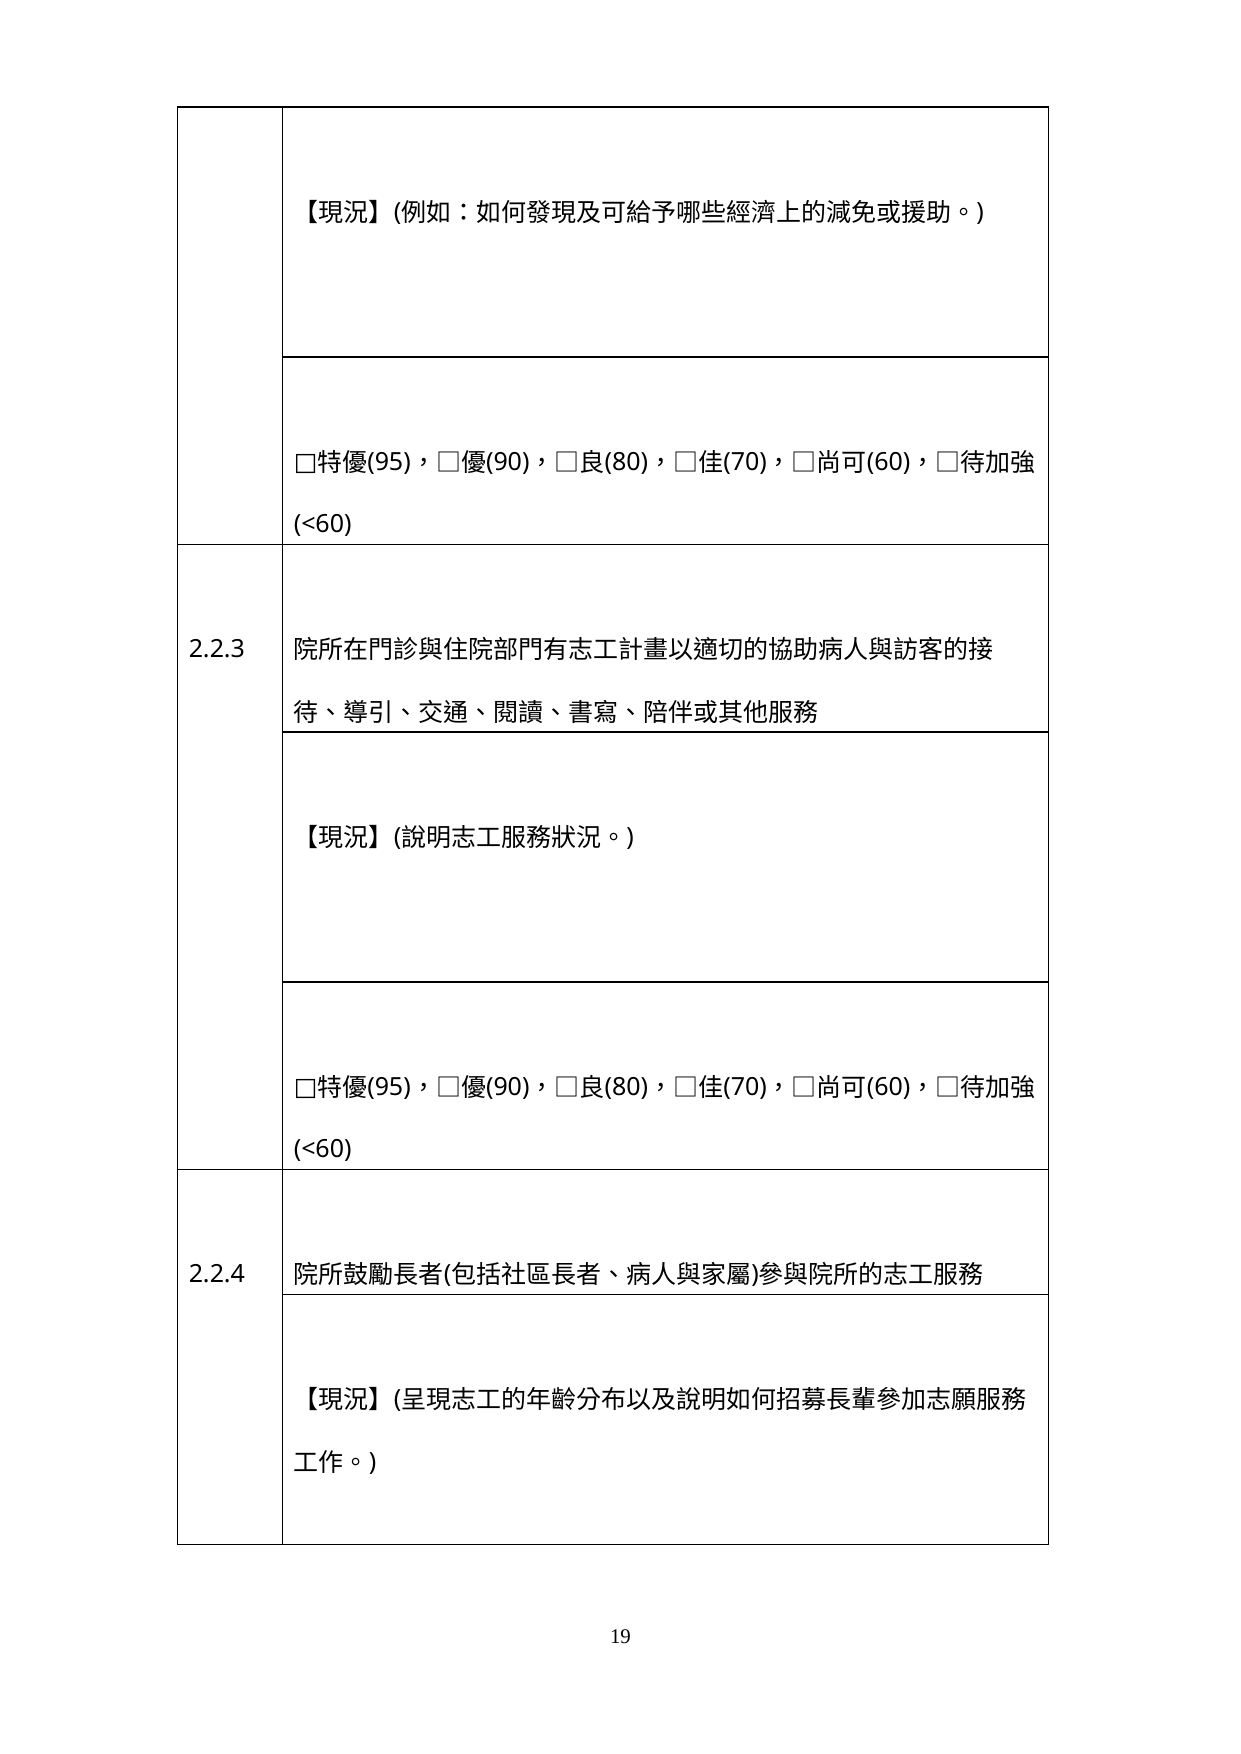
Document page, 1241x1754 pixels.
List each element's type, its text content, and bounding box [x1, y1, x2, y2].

table_cell 【現況】(呈現志工的年齡分布以及說明如何招募長輩參加志願服務工作。) [283, 1295, 1048, 1544]
table_cell 【現況】(說明志工服務狀況。) [283, 733, 1048, 981]
table_cell 【現況】(例如：如何發現及可給予哪些經濟上的減免或援助。) [283, 108, 1048, 356]
table_cell [178, 108, 282, 544]
table_cell □特優(95)，□優(90)，□良(80)，□佳(70)，□尚可(60)，□待加強(<60) [283, 983, 1048, 1169]
table_cell 2.2.4 [178, 1170, 282, 1544]
table_cell □特優(95)，□優(90)，□良(80)，□佳(70)，□尚可(60)，□待加強(<60) [283, 358, 1048, 544]
table_cell 2.2.3 [178, 545, 282, 1169]
table_cell 院所鼓勵長者(包括社區長者、病人與家屬)參與院所的志工服務 [283, 1170, 1048, 1294]
table_cell 院所在門診與住院部門有志工計畫以適切的協助病人與訪客的接待、導引、交通、閱讀、書寫、陪伴或其他服務 [283, 545, 1048, 731]
